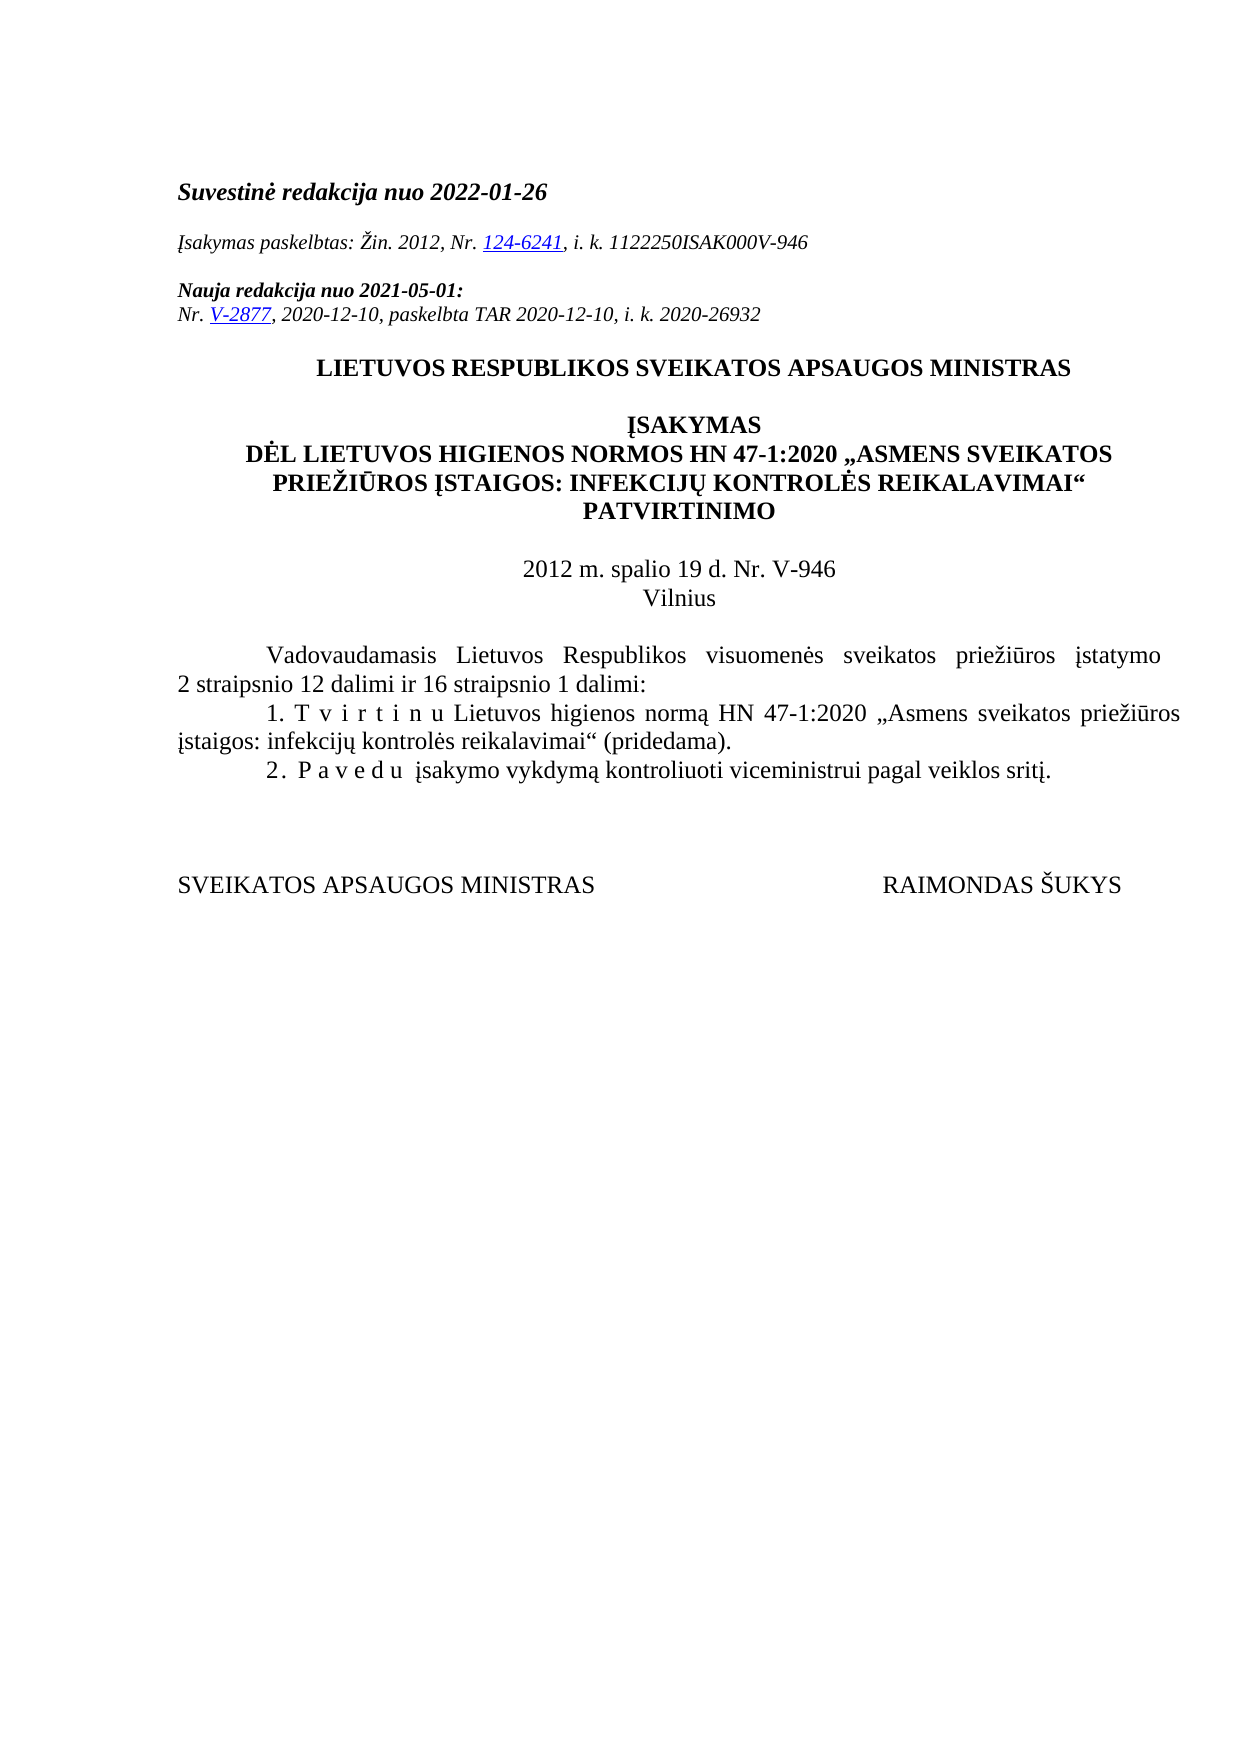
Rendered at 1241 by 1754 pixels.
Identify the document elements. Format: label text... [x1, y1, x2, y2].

text Suvestinė redakcija nuo 2022-01-26 [177, 177, 1181, 206]
text Vadovaudamasis Lietuvos Respublikos visuomenės sveikatos priežiūros įstatymo 2 straipsnio 12 dalimi ir 16 straipsnio 1 dalimi: [177, 640, 1181, 698]
text Nauja redakcija nuo 2021-05-01: [177, 278, 1181, 302]
text ĮSAKYMAS [207, 410, 1181, 439]
text 2. P a v e d u įsakymo vykdymą kontroliuoti viceministrui pagal veiklos sritį. [177, 755, 1181, 784]
text DĖL LIETUVOS HIGIENOS NORMOS HN 47-1:2020 „ASMENS SVEIKATOS PRIEŽIŪROS ĮSTAIGOS: INFEKCIJŲ KONTROLĖS REIKALAVIMAI“ [177, 439, 1181, 496]
text Įsakymas paskelbtas: Žin. 2012, Nr. 124-6241, i. k. 1122250ISAK000V-946 [177, 230, 1181, 254]
text PATVIRTINIMO [177, 496, 1181, 525]
text SVEIKATOS APSAUGOS MINISTRAS RAIMONDAS ŠUKYS [177, 870, 1181, 899]
text 1. T v i r t i n u Lietuvos higienos normą HN 47-1:2020 „Asmens sveikatos priežiūros įstaigos: infekcijų kontrolės reikalavimai“ (pridedama). [177, 698, 1181, 755]
text 2012 m. spalio 19 d. Nr. V-946 Vilnius [177, 554, 1181, 611]
text Nr. V-2877, 2020-12-10, paskelbta TAR 2020-12-10, i. k. 2020-26932 [177, 302, 1181, 326]
text LIETUVOS RESPUBLIKOS SVEIKATOS APSAUGOS MINISTRAS [207, 353, 1181, 381]
